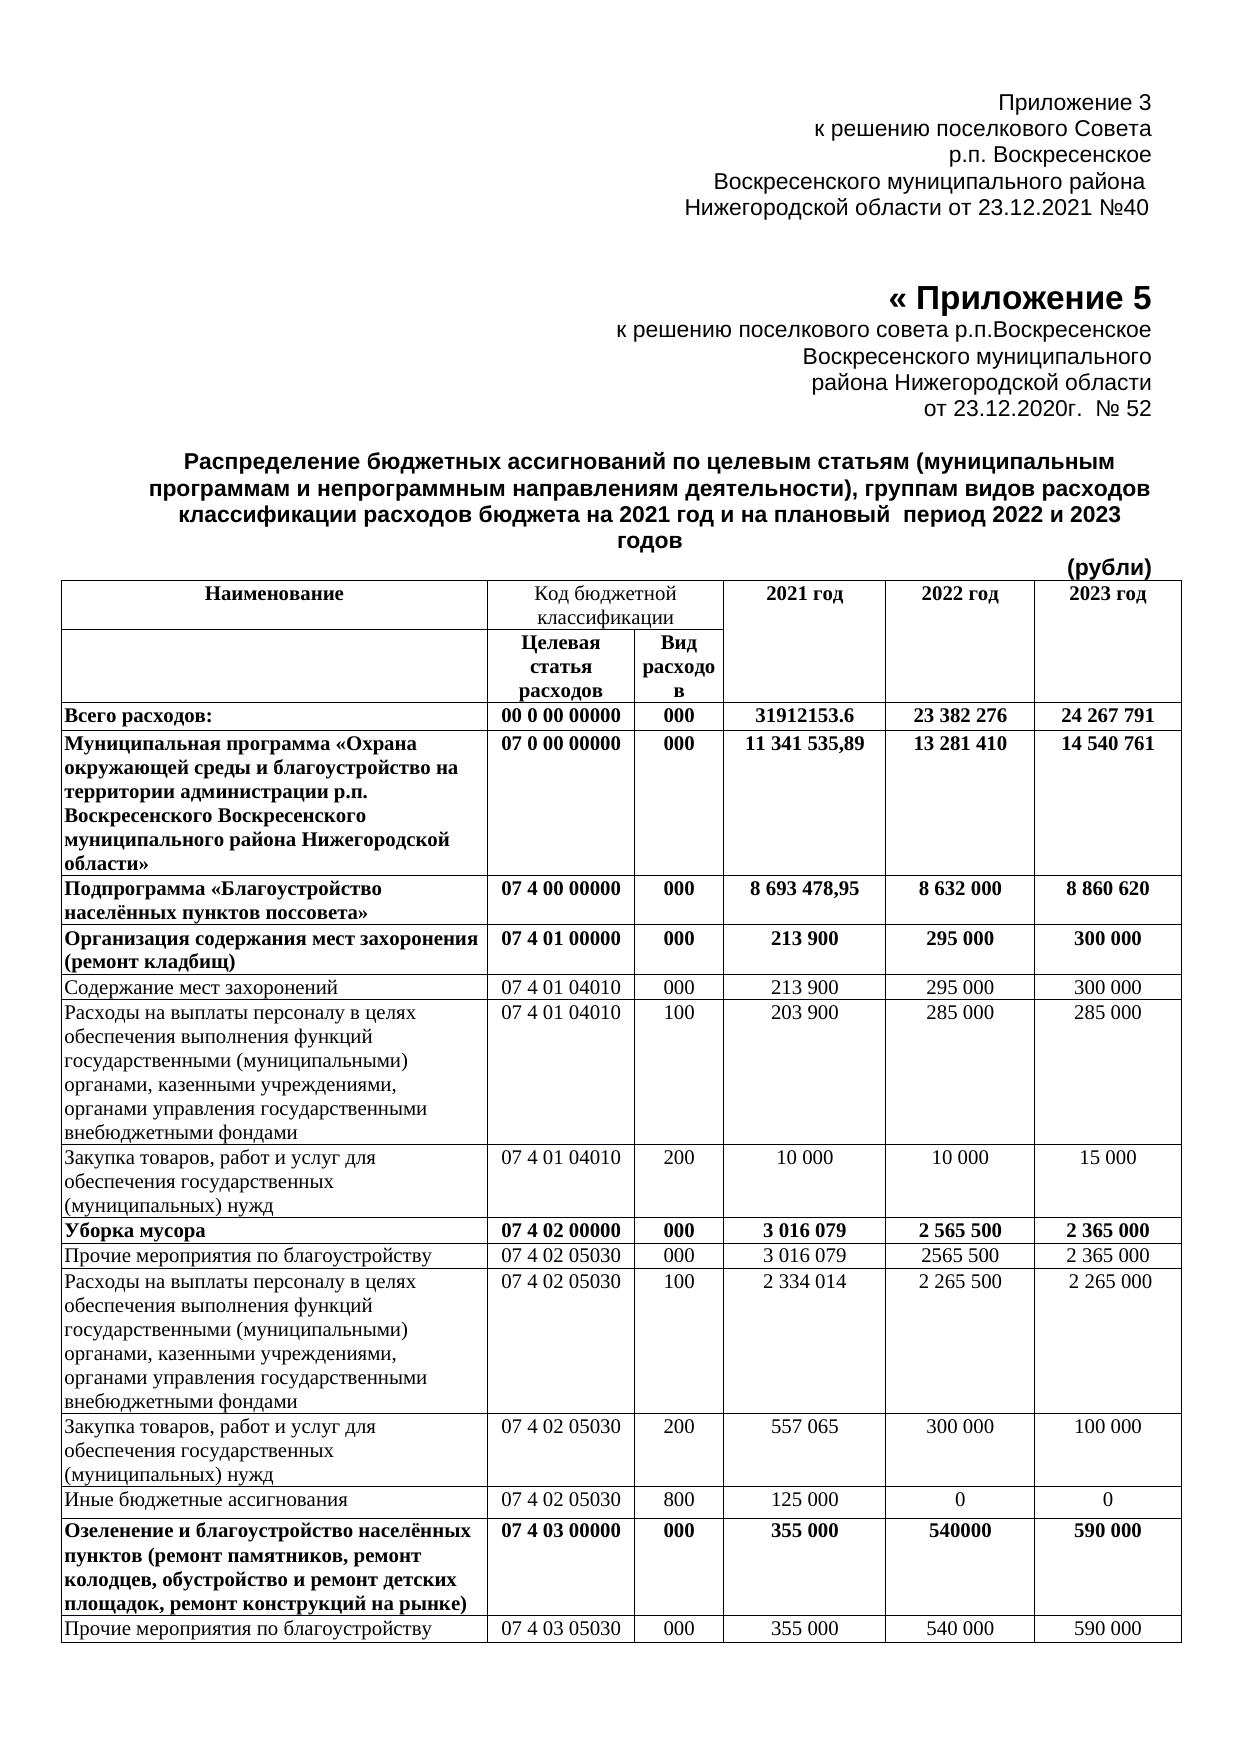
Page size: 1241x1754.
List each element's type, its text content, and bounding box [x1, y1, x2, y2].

table_cell Расходы на выплаты персоналу в целях обеспечения выполнения функций государственными (муниципальными) органами, казенными учреждениями, органами управления государственными внебюджетными фондами [62, 1269, 487, 1413]
table_cell 0 [886, 1487, 1034, 1517]
table_cell 100 000 [1035, 1414, 1181, 1486]
table_cell 07 0 00 00000 [488, 731, 634, 875]
table_cell 2 365 000 [1035, 1244, 1181, 1267]
table_cell 07 4 01 04010 [488, 1000, 634, 1144]
table_cell 07 4 02 00000 [488, 1218, 634, 1242]
text « Приложение 5 [148, 278, 1152, 316]
table_cell 000 [635, 731, 723, 875]
table_cell 203 900 [724, 1000, 885, 1144]
table_header 2023 год [1035, 581, 1181, 629]
table_cell [1035, 629, 1181, 702]
table_cell 300 000 [1035, 925, 1181, 973]
table_cell 07 4 01 00000 [488, 925, 634, 973]
table_cell 10 000 [886, 1145, 1034, 1217]
table_cell 213 900 [724, 925, 885, 973]
table_cell 23 382 276 [886, 703, 1034, 730]
text Воскресенского муниципального района [148, 168, 1152, 194]
table_cell 3 016 079 [724, 1244, 885, 1267]
table_cell Вид расходов [635, 630, 723, 702]
text Приложение 3 [148, 89, 1152, 115]
table_cell 14 540 761 [1035, 731, 1181, 875]
table_cell 540 000 [886, 1616, 1034, 1642]
table_cell Иные бюджетные ассигнования [62, 1487, 487, 1517]
table_cell 000 [635, 703, 723, 730]
table_cell 300 000 [886, 1414, 1034, 1486]
table_cell Озеленение и благоустройство населённых пунктов (ремонт памятников, ремонт колодцев, обустройство и ремонт детских площадок, ремонт конструкций на рынке) [62, 1519, 487, 1615]
table_cell [62, 630, 487, 702]
table_cell 590 000 [1035, 1519, 1181, 1615]
table_cell 8 860 620 [1035, 876, 1181, 924]
text классификации расходов бюджета на 2021 год и на плановый период 2022 и 2023 годов [148, 501, 1152, 553]
table_cell Организация содержания мест захоронения (ремонт кладбищ) [62, 925, 487, 973]
text Нижегородской области от 23.12.2021 №40 [148, 194, 1152, 220]
table_cell Всего расходов: [62, 703, 487, 730]
table_cell 2 365 000 [1035, 1218, 1181, 1242]
table_cell 590 000 [1035, 1616, 1181, 1642]
table_cell 100 [635, 1000, 723, 1144]
table_cell 07 4 03 05030 [488, 1616, 634, 1642]
table_cell 295 000 [886, 925, 1034, 973]
table_cell 07 4 02 05030 [488, 1244, 634, 1267]
table_cell Целевая статья расходов [488, 630, 634, 702]
table_cell 07 4 02 05030 [488, 1269, 634, 1413]
table_header Наименование [62, 581, 487, 629]
table_cell Прочие мероприятия по благоустройству [62, 1244, 487, 1267]
table_cell 100 [635, 1269, 723, 1413]
table_cell Расходы на выплаты персоналу в целях обеспечения выполнения функций государственными (муниципальными) органами, казенными учреждениями, органами управления государственными внебюджетными фондами [62, 1000, 487, 1144]
table_cell 000 [635, 1218, 723, 1242]
text Распределение бюджетных ассигнований по целевым статьям (муниципальным программам и непрограммным направлениям деятельности), группам видов расходов [148, 448, 1152, 501]
table_cell 000 [635, 975, 723, 999]
text к решению поселкового Совета [148, 115, 1152, 141]
table_cell 00 0 00 00000 [488, 703, 634, 730]
text района Нижегородской области [148, 369, 1152, 395]
table_cell 07 4 02 05030 [488, 1487, 634, 1517]
table_cell 07 4 00 00000 [488, 876, 634, 924]
table_cell 000 [635, 876, 723, 924]
table_cell 2 265 500 [886, 1269, 1034, 1413]
table_cell 800 [635, 1487, 723, 1517]
text от 23.12.2020г. № 52 [148, 395, 1152, 422]
table_cell 295 000 [886, 975, 1034, 999]
table_cell 07 4 01 04010 [488, 1145, 634, 1217]
table_cell Уборка мусора [62, 1218, 487, 1242]
table_cell 8 632 000 [886, 876, 1034, 924]
table_cell Закупка товаров, работ и услуг для обеспечения государственных (муниципальных) нужд [62, 1414, 487, 1486]
table_cell 540000 [886, 1519, 1034, 1615]
table_cell 07 4 01 04010 [488, 975, 634, 999]
table_cell 200 [635, 1414, 723, 1486]
text р.п. Воскресенское [148, 141, 1152, 168]
table_cell 2 565 500 [886, 1218, 1034, 1242]
table_cell 10 000 [724, 1145, 885, 1217]
table_cell 2565 500 [886, 1244, 1034, 1267]
table_cell 31912153,6 [724, 703, 885, 730]
table_cell 355 000 [724, 1616, 885, 1642]
table_cell 3 016 079 [724, 1218, 885, 1242]
table_cell 15 000 [1035, 1145, 1181, 1217]
table_cell 13 281 410 [886, 731, 1034, 875]
table_cell Муниципальная программа «Охрана окружающей среды и благоустройство на территории администрации р.п. Воскресенского Воскресенского муниципального района Нижегородской области» [62, 731, 487, 875]
table_header Код бюджетной классификации [488, 581, 723, 629]
table_header 2022 год [886, 581, 1034, 629]
table_cell 557 065 [724, 1414, 885, 1486]
table_cell 000 [635, 1244, 723, 1267]
table_cell 000 [635, 1519, 723, 1615]
table_cell 213 900 [724, 975, 885, 999]
table_cell Подпрограмма «Благоустройство населённых пунктов поссовета» [62, 876, 487, 924]
table_cell Закупка товаров, работ и услуг для обеспечения государственных (муниципальных) нужд [62, 1145, 487, 1217]
table_header 2021 год [724, 581, 885, 702]
table_cell 285 000 [1035, 1000, 1181, 1144]
table_cell Прочие мероприятия по благоустройству [62, 1616, 487, 1642]
table_cell 2 334 014 [724, 1269, 885, 1413]
table_cell 000 [635, 1616, 723, 1642]
table_cell 0 [1035, 1487, 1181, 1517]
table_cell 8 693 478,95 [724, 876, 885, 924]
table_cell 11 341 535,89 [724, 731, 885, 875]
table_cell [886, 629, 1034, 702]
text (рубли) [148, 553, 1152, 580]
table_cell 300 000 [1035, 975, 1181, 999]
table_cell Содержание мест захоронений [62, 975, 487, 999]
table_cell 285 000 [886, 1000, 1034, 1144]
table_cell 125 000 [724, 1487, 885, 1517]
table_cell 2 265 000 [1035, 1269, 1181, 1413]
table_cell 200 [635, 1145, 723, 1217]
text к решению поселкового совета р.п.Воскресенское [148, 316, 1152, 343]
table_cell 07 4 02 05030 [488, 1414, 634, 1486]
table_cell 000 [635, 925, 723, 973]
table_cell 355 000 [724, 1519, 885, 1615]
text Воскресенского муниципального [148, 343, 1152, 369]
table_cell 07 4 03 00000 [488, 1519, 634, 1615]
table_cell 24 267 791 [1035, 703, 1181, 730]
